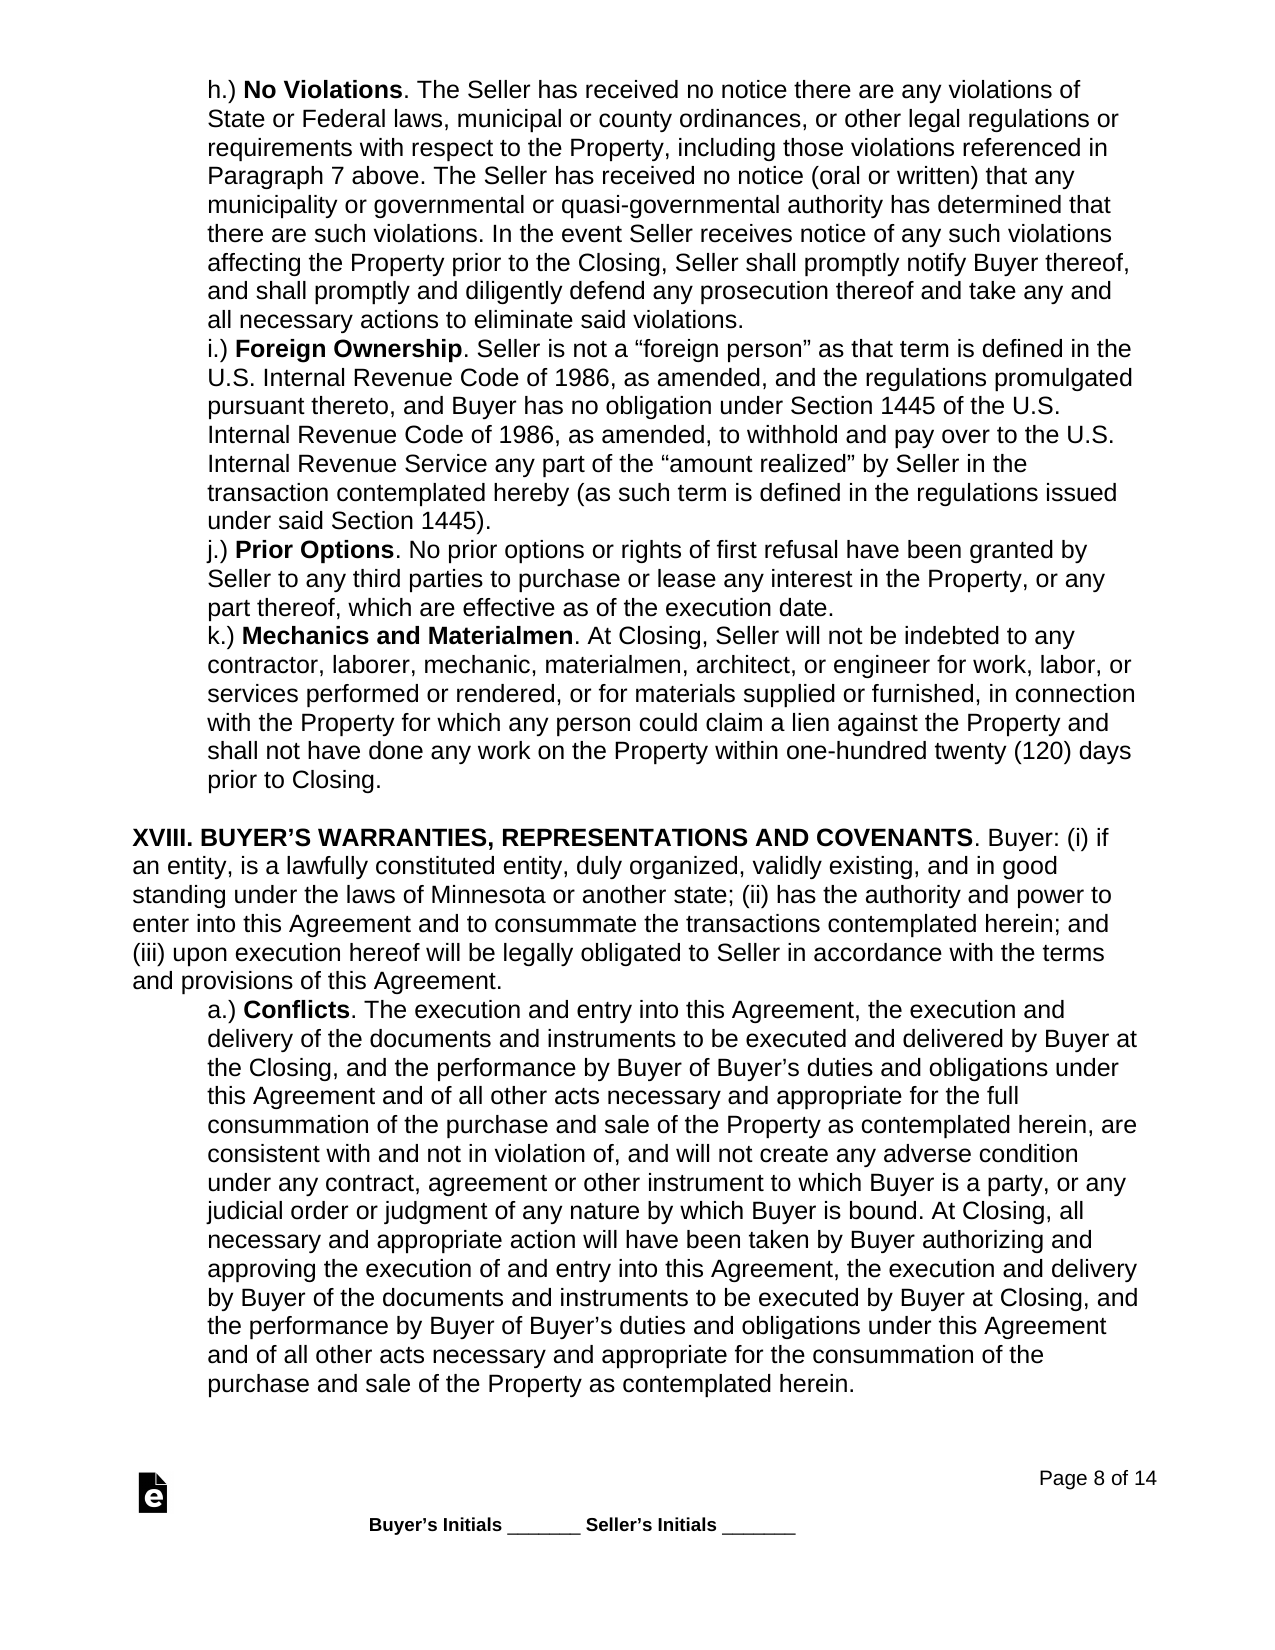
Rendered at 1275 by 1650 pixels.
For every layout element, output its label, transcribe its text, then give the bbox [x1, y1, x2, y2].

text i.) Foreign Ownership. Seller is not a “foreign person” as that term is defined in the U.S. Internal Revenue Code of 1986, as amended, and the regulations promulgated pursuant thereto, and Buyer has no obligation under Section 1445 of the U.S. Internal Revenue Code of 1986, as amended, to withhold and pay over to the U.S. Internal Revenue Service any part of the “amount realized” by Seller in the transaction contemplated hereby (as such term is defined in the regulations issued under said Section 1445). [207, 334, 1143, 535]
text j.) Prior Options. No prior options or rights of first refusal have been granted by Seller to any third parties to purchase or lease any interest in the Property, or any part thereof, which are effective as of the execution date. [207, 535, 1143, 621]
text XVIII. BUYER’S WARRANTIES, REPRESENTATIONS AND COVENANTS. Buyer: (i) if an entity, is a lawfully constituted entity, duly organized, validly existing, and in good standing under the laws of Minnesota or another state; (ii) has the authority and power to enter into this Agreement and to consummate the transactions contemplated herein; and (iii) upon execution hereof will be legally obligated to Seller in accordance with the terms and provisions of this Agreement. [132, 822, 1143, 995]
text k.) Mechanics and Materialmen. At Closing, Seller will not be indebted to any contractor, laborer, mechanic, materialmen, architect, or engineer for work, labor, or services performed or rendered, or for materials supplied or furnished, in connection with the Property for which any person could claim a lien against the Property and shall not have done any work on the Property within one-hundred twenty (120) days prior to Closing. [207, 621, 1143, 794]
text a.) Conflicts. The execution and entry into this Agreement, the execution and delivery of the documents and instruments to be executed and delivered by Buyer at the Closing, and the performance by Buyer of Buyer’s duties and obligations under this Agreement and of all other acts necessary and appropriate for the full consummation of the purchase and sale of the Property as contemplated herein, are consistent with and not in violation of, and will not create any adverse condition under any contract, agreement or other instrument to which Buyer is a party, or any judicial order or judgment of any nature by which Buyer is bound. At Closing, all necessary and appropriate action will have been taken by Buyer authorizing and approving the execution of and entry into this Agreement, the execution and delivery by Buyer of the documents and instruments to be executed by Buyer at Closing, and the performance by Buyer of Buyer’s duties and obligations under this Agreement and of all other acts necessary and appropriate for the consummation of the purchase and sale of the Property as contemplated herein. [207, 995, 1143, 1397]
text h.) No Violations. The Seller has received no notice there are any violations of State or Federal laws, municipal or county ordinances, or other legal regulations or requirements with respect to the Property, including those violations referenced in Paragraph 7 above. The Seller has received no notice (oral or written) that any municipality or governmental or quasi-governmental authority has determined that there are such violations. In the event Seller receives notice of any such violations affecting the Property prior to the Closing, Seller shall promptly notify Buyer thereof, and shall promptly and diligently defend any prosecution thereof and take any and all necessary actions to eliminate said violations. [207, 75, 1143, 334]
